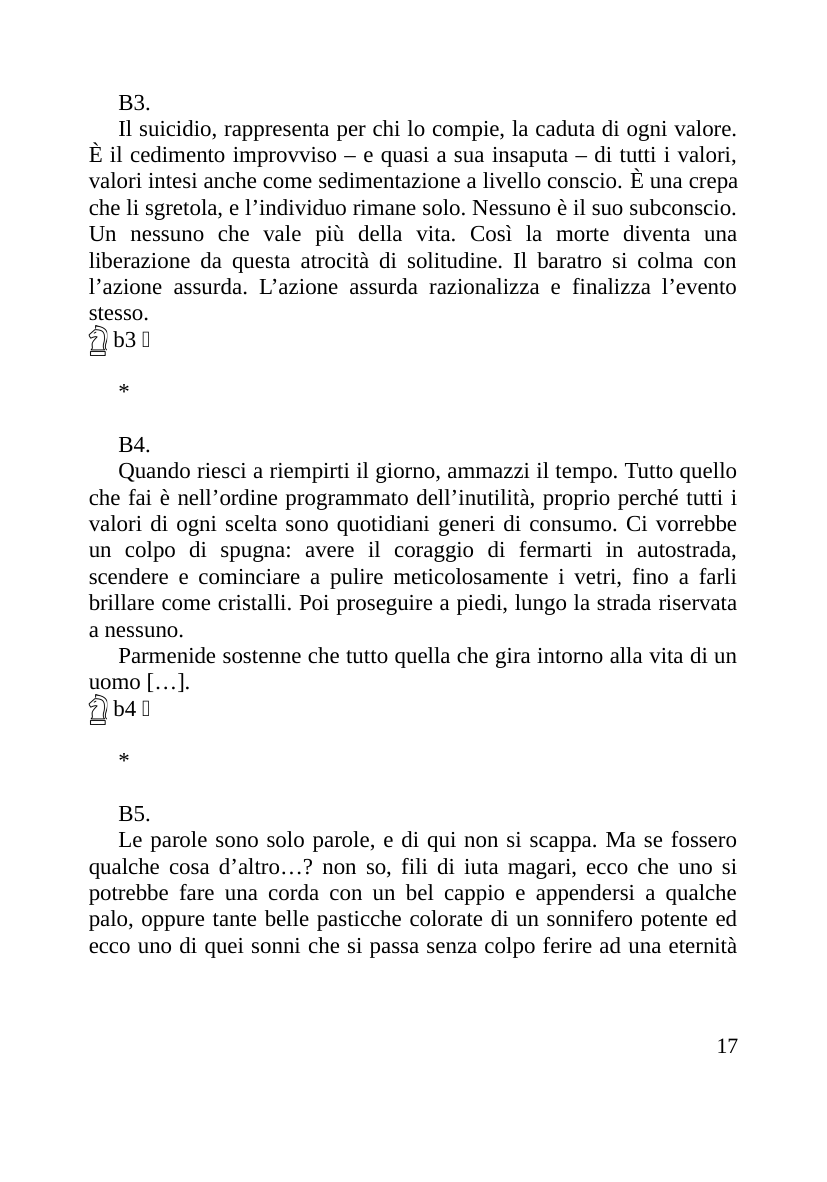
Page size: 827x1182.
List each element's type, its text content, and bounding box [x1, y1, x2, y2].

text B5. [88, 800, 738, 826]
text B3. [88, 88, 738, 115]
text Il suicidio, rappresenta per chi lo compie, la caduta di ogni valore. è il cedimento improvviso – e quasi a sua insaputa – di tutti i valori, valori intesi anche come sedimentazione a livello conscio. è una crepa che li sgretola, e l’individuo rimane solo. Nessuno è il suo subconscio. Un nessuno che vale più della vita. Così la morte diventa una liberazione da questa atrocità di solitudine. Il baratro si colma con l’azione assurda. L’azione assurda razionalizza e finalizza l’evento stesso. [88, 115, 738, 326]
text Parmenide sostenne che tutto quella che gira intorno alla vita di un uomo […]. [88, 642, 738, 695]
text Le parole sono solo parole, e di qui non si scappa. Ma se fossero qualche cosa d’altro…? non so, fili di iuta magari, ecco che uno si potrebbe fare una corda con un bel cappio e appendersi a qualche palo, oppure tante belle pasticche colorate di un sonnifero potente ed ecco uno di quei sonni che si passa senza colpo ferire ad una eternità [88, 826, 738, 958]
picture [88, 325, 108, 356]
text * [88, 747, 738, 774]
text Quando riesci a riempirti il giorno, ammazzi il tempo. Tutto quello che fai è nell’ordine programmato dell’inutilità, proprio perché tutti i valori di ogni scelta sono quotidiani generi di consumo. Ci vorrebbe un colpo di spugna: avere il coraggio di fermarti in autostrada, scendere e cominciare a pulire meticolosamente i vetri, fino a farli brillare come cristalli. Poi proseguire a piedi, lungo la strada riservata a nessuno. [88, 457, 738, 642]
text * [88, 378, 738, 405]
text b3 g [108, 326, 738, 352]
picture [88, 694, 108, 725]
text b4 g [108, 695, 738, 721]
text B4. [88, 431, 738, 457]
